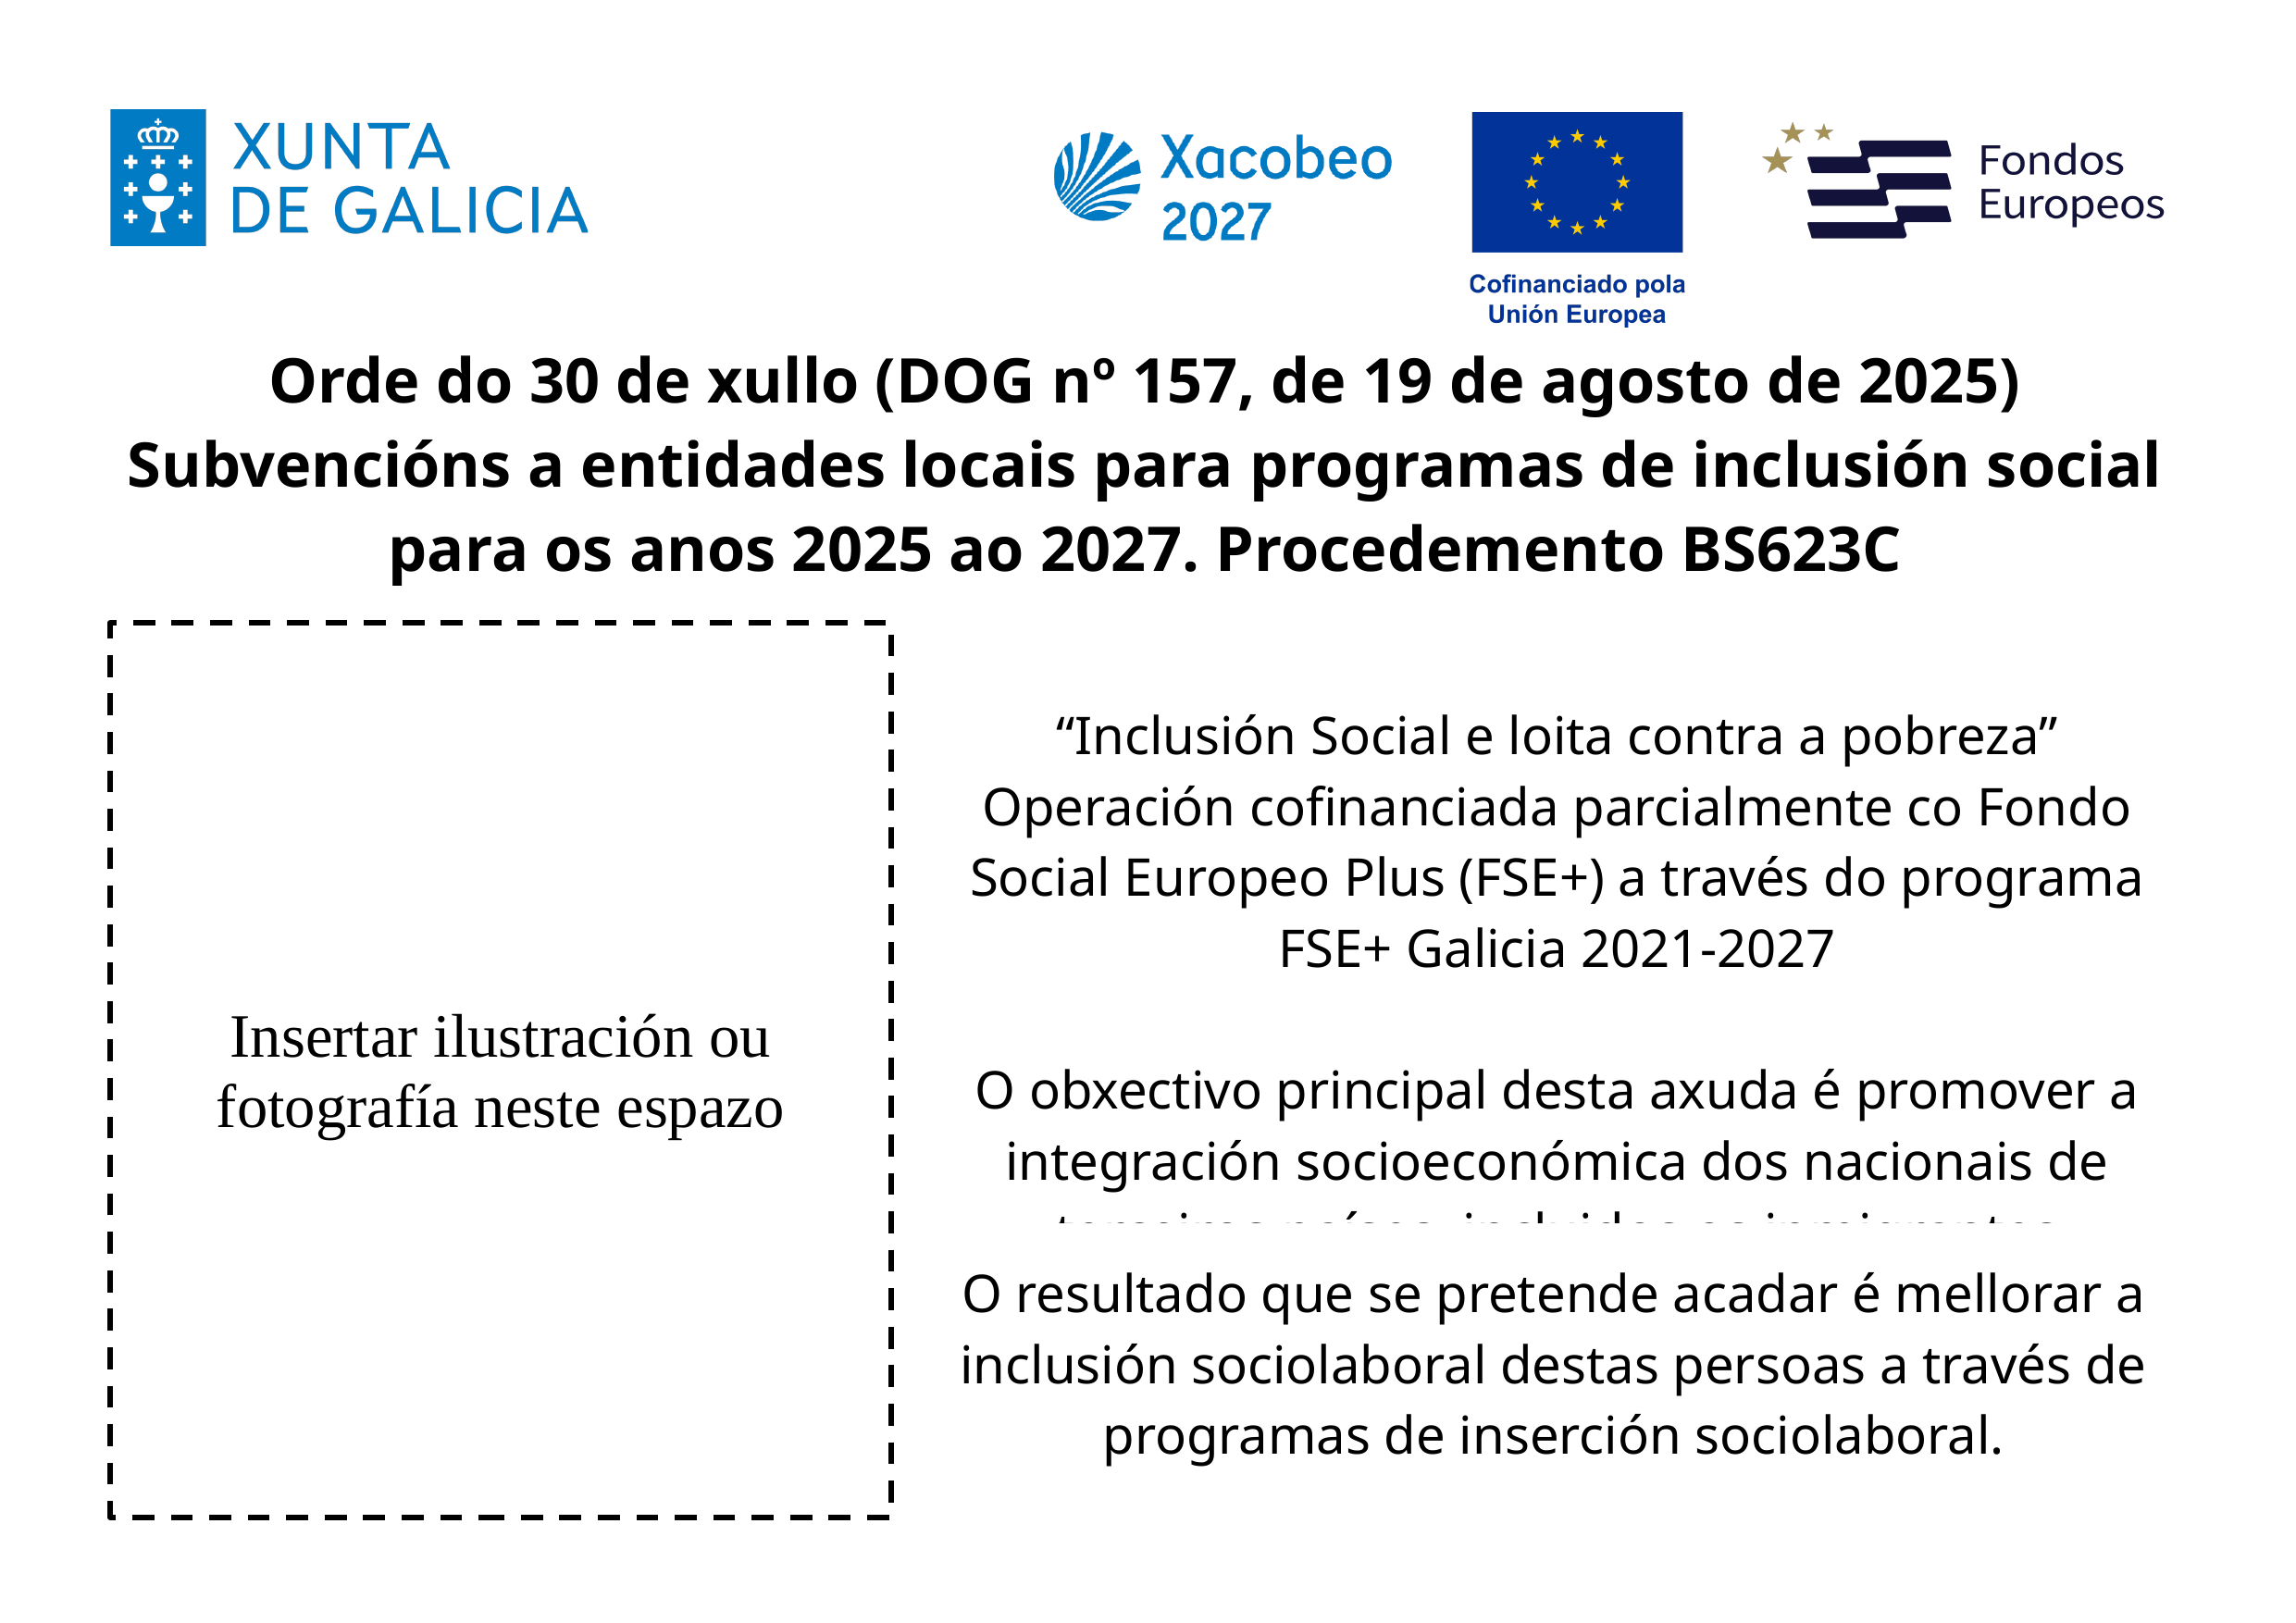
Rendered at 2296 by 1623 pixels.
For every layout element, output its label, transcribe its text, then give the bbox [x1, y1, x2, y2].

picture [110, 109, 589, 246]
text “Inclusión Social e loita contra a pobreza” [929, 699, 2185, 770]
text Subvencións a entidades locais para programas de inclusión social para os anos 2025 ao 2027. Procedemento BS623C [106, 421, 2183, 589]
text O obxectivo principal desta axuda é promover a integración socioeconómica dos nacionais de terceiros países, incluidos os inmigrantes [929, 1054, 2185, 1223]
text Orde do 30 de xullo (DOG nº 157, de 19 de agosto de 2025) [106, 337, 2183, 421]
picture [1749, 111, 2183, 249]
picture [1025, 112, 1405, 252]
text O resultado que se pretende acadar é mellorar a inclusión sociolaboral destas persoas a través de programas de inserción sociolaboral. [925, 1257, 2182, 1469]
picture [1470, 112, 1685, 328]
text Insertar ilustración ou fotografía neste espazo [113, 999, 888, 1141]
text Operación cofinanciada parcialmente co Fondo Social Europeo Plus (FSE+) a través do programa FSE+ Galicia 2021-2027 [929, 770, 2185, 983]
